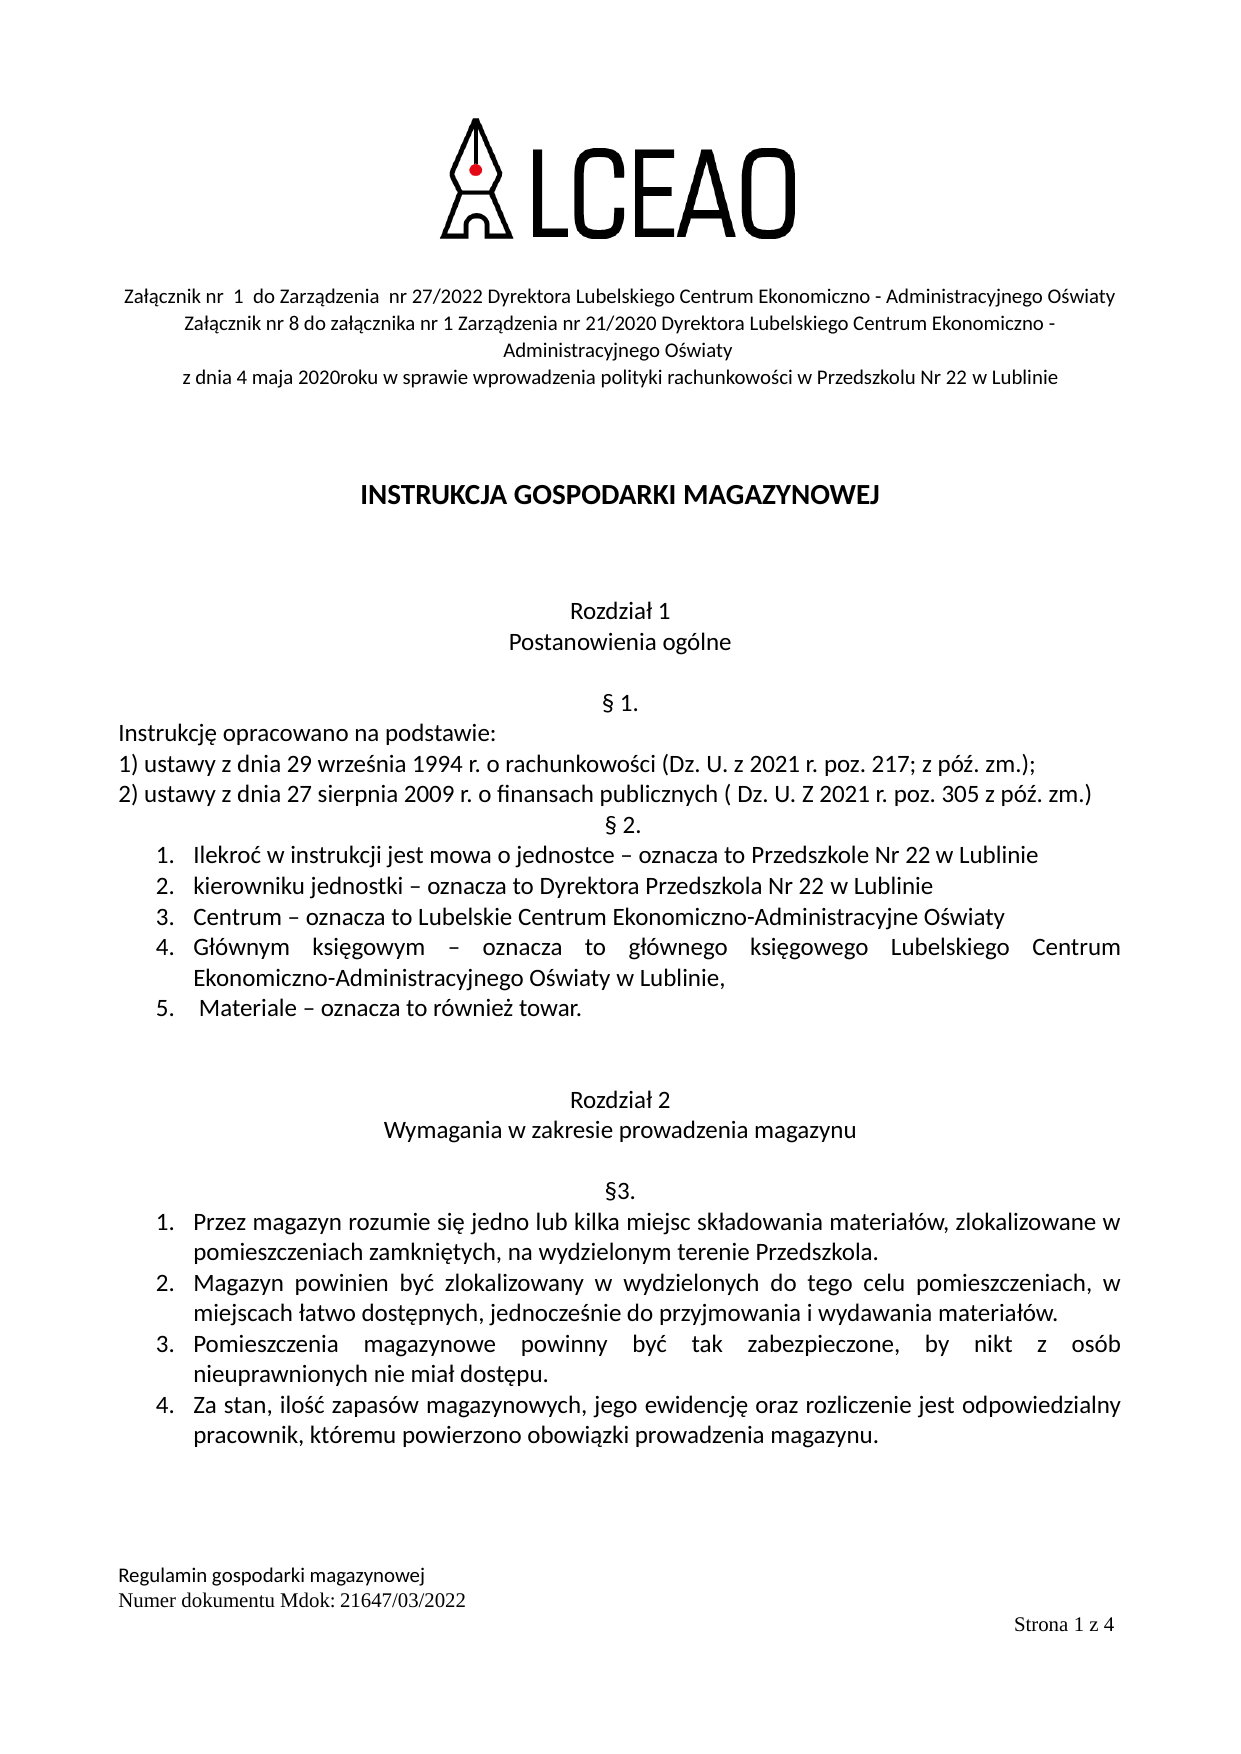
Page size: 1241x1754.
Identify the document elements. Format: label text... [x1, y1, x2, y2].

list Ilekroć w instrukcji jest mowa o jednostce – oznacza to Przedszkole Nr 22 w Lublinie [156, 840, 1122, 870]
list Przez magazyn rozumie się jedno lub kilka miejsc składowania materiałów, zlokalizowane w pomieszczeniach zamkniętych, na wydzielonym terenie Przedszkola. [156, 1206, 1122, 1267]
text INSTRUKCJA GOSPODARKI MAGAZYNOWEJ [118, 476, 1122, 511]
list Magazyn powinien być zlokalizowany w wydzielonych do tego celu pomieszczeniach, w miejscach łatwo dostępnych, jednocześnie do przyjmowania i wydawania materiałów. [156, 1267, 1122, 1328]
list Materiale – oznacza to również towar. [156, 992, 1122, 1023]
text Postanowienia ogólne [118, 626, 1122, 657]
text Instrukcję opracowano na podstawie: [118, 718, 1122, 748]
list Centrum – oznacza to Lubelskie Centrum Ekonomiczno-Administracyjne Oświaty [156, 901, 1122, 931]
text 1) ustawy z dnia 29 września 1994 r. o rachunkowości (Dz. U. z 2021 r. poz. 217; z póź. zm.); [118, 748, 1122, 779]
text § 2. [118, 809, 1122, 840]
text Rozdział 2 [118, 1084, 1122, 1114]
list Za stan, ilość zapasów magazynowych, jego ewidencję oraz rozliczenie jest odpowiedzialny pracownik, któremu powierzono obowiązki prowadzenia magazynu. [156, 1389, 1122, 1450]
list kierowniku jednostki – oznacza to Dyrektora Przedszkola Nr 22 w Lublinie [156, 870, 1122, 901]
text Załącznik nr 1 do Zarządzenia nr 27/2022 Dyrektora Lubelskiego Centrum Ekonomiczno - Administracyjnego Oświaty [118, 283, 1122, 308]
text Wymagania w zakresie prowadzenia magazynu [118, 1114, 1122, 1145]
text 2) ustawy z dnia 27 sierpnia 2009 r. o finansach publicznych ( Dz. U. Z 2021 r. poz. 305 z póź. zm.) [118, 779, 1122, 809]
list Pomieszczenia magazynowe powinny być tak zabezpieczone, by nikt z osób nieuprawnionych nie miał dostępu. [156, 1328, 1122, 1389]
text §3. [118, 1175, 1122, 1206]
list Głównym księgowym – oznacza to głównego księgowego Lubelskiego Centrum Ekonomiczno-Administracyjnego Oświaty w Lublinie, [156, 931, 1122, 992]
text Załącznik nr 8 do załącznika nr 1 Zarządzenia nr 21/2020 Dyrektora Lubelskiego Centrum Ekonomiczno - Administracyjnego Oświaty z dnia 4 maja 2020roku w sprawie wprowadzenia polityki rachunkowości w Przedszkolu Nr 22 w Lublinie [118, 310, 1122, 390]
text § 1. [118, 687, 1122, 718]
picture [118, 118, 1123, 255]
text Rozdział 1 [118, 596, 1122, 626]
